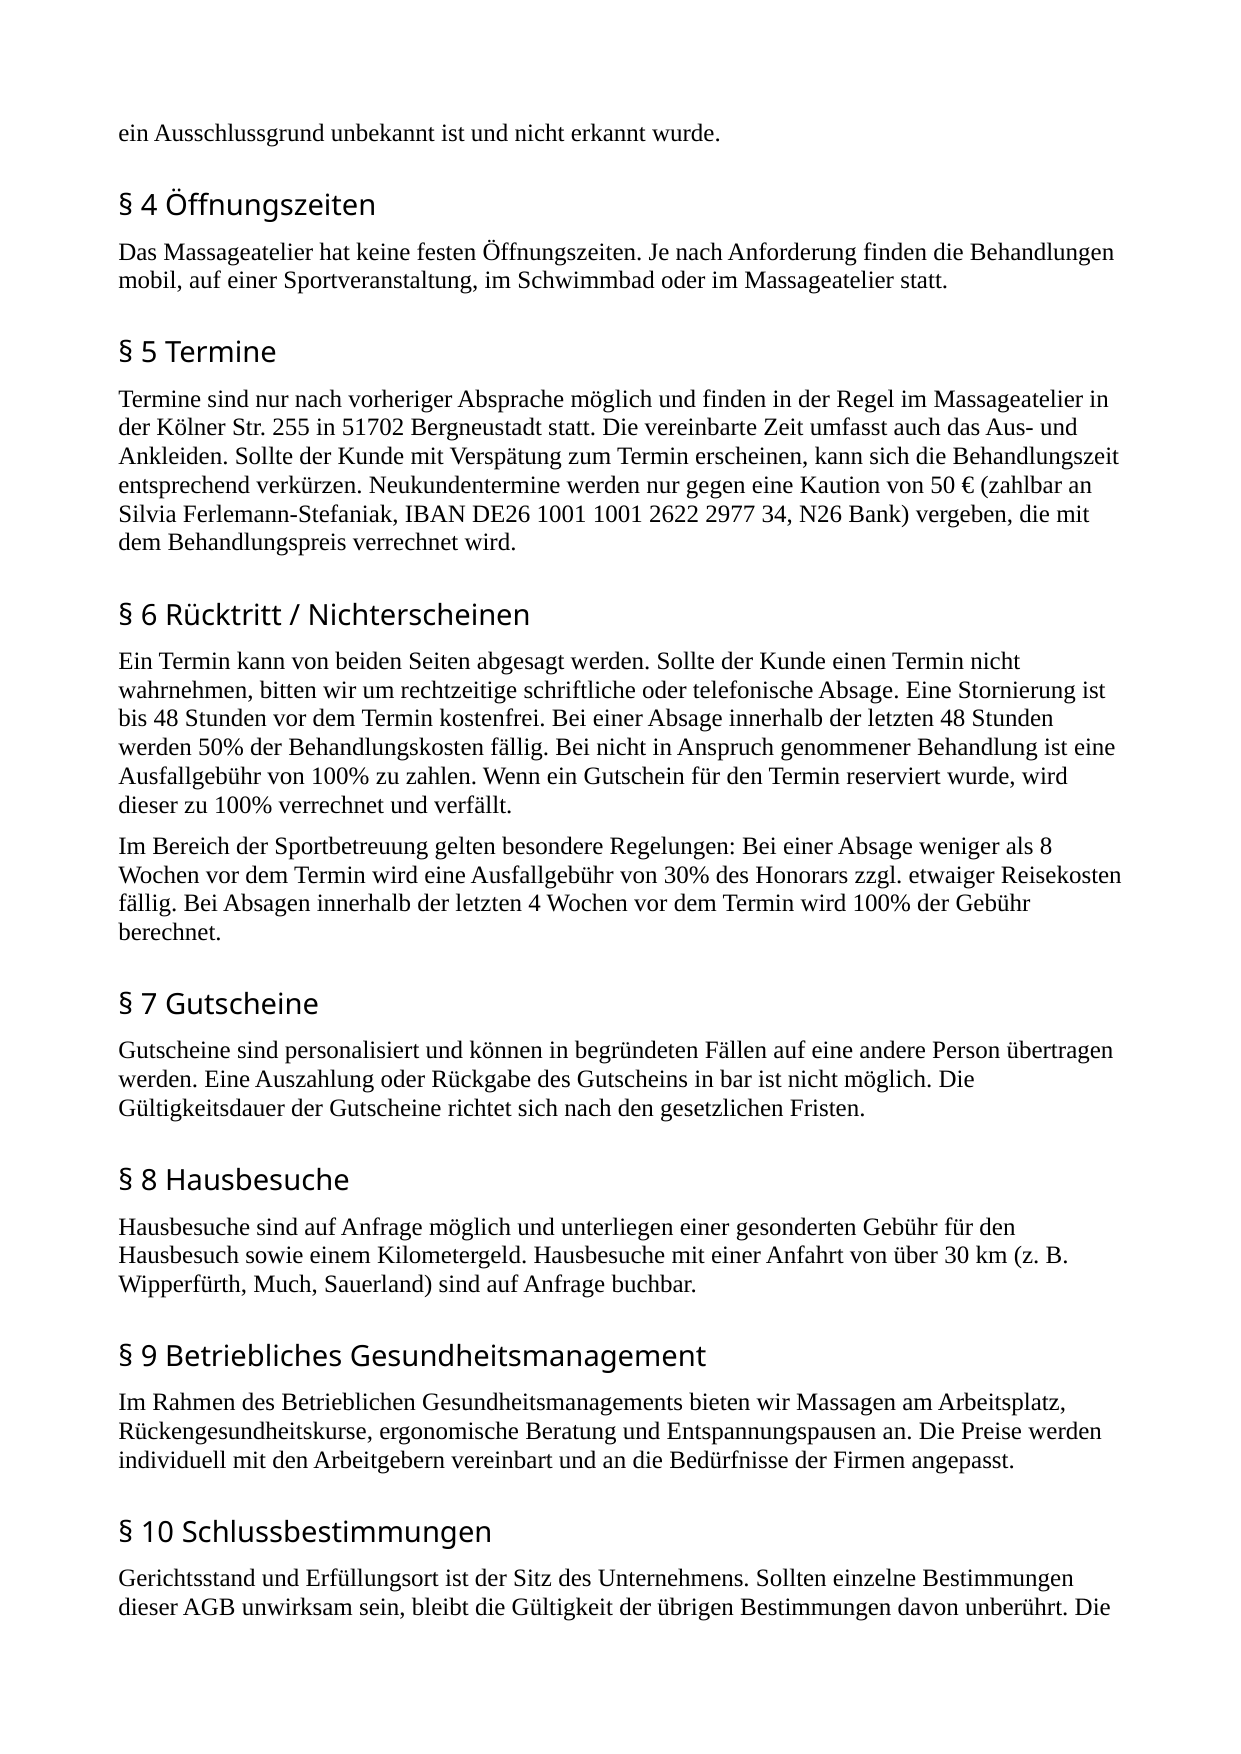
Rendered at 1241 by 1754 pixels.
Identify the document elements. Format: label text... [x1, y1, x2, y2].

text ein Ausschlussgrund unbekannt ist und nicht erkannt wurde. [118, 118, 1122, 147]
subtitle § 8 Hausbesuche [118, 1159, 1122, 1199]
subtitle § 4 Öffnungszeiten [118, 184, 1122, 224]
text Das Massageatelier hat keine festen Öffnungszeiten. Je nach Anforderung finden die Behandlungen mobil, auf einer Sportveranstaltung, im Schwimmbad oder im Massageatelier statt. [118, 237, 1122, 294]
text Gerichtsstand und Erfüllungsort ist der Sitz des Unternehmens. Sollten einzelne Bestimmungen dieser AGB unwirksam sein, bleibt die Gültigkeit der übrigen Bestimmungen davon unberührt. Die [118, 1563, 1122, 1621]
text Im Bereich der Sportbetreuung gelten besondere Regelungen: Bei einer Absage weniger als 8 Wochen vor dem Termin wird eine Ausfallgebühr von 30% des Honorars zzgl. etwaiger Reisekosten fällig. Bei Absagen innerhalb der letzten 4 Wochen vor dem Termin wird 100% der Gebühr berechnet. [118, 831, 1122, 946]
text Hausbesuche sind auf Anfrage möglich und unterliegen einer gesonderten Gebühr für den Hausbesuch sowie einem Kilometergeld. Hausbesuche mit einer Anfahrt von über 30 km (z. B. Wipperfürth, Much, Sauerland) sind auf Anfrage buchbar. [118, 1212, 1122, 1298]
subtitle § 6 Rücktritt / Nichterscheinen [118, 594, 1122, 633]
text Gutscheine sind personalisiert und können in begründeten Fällen auf eine andere Person übertragen werden. Eine Auszahlung oder Rückgabe des Gutscheins in bar ist nicht möglich. Die Gültigkeitsdauer der Gutscheine richtet sich nach den gesetzlichen Fristen. [118, 1036, 1122, 1122]
text Termine sind nur nach vorheriger Absprache möglich und finden in der Regel im Massageatelier in der Kölner Str. 255 in 51702 Bergneustadt statt. Die vereinbarte Zeit umfasst auch das Aus- und Ankleiden. Sollte der Kunde mit Verspätung zum Termin erscheinen, kann sich die Behandlungszeit entsprechend verkürzen. Neukundentermine werden nur gegen eine Kaution von 50 € (zahlbar an Silvia Ferlemann-Stefaniak, IBAN DE26 1001 1001 2622 2977 34, N26 Bank) vergeben, die mit dem Behandlungspreis verrechnet wird. [118, 384, 1122, 556]
subtitle § 10 Schlussbestimmungen [118, 1511, 1122, 1551]
subtitle § 9 Betriebliches Gesundheitsmanagement [118, 1335, 1122, 1375]
subtitle § 5 Termine [118, 332, 1122, 371]
text Ein Termin kann von beiden Seiten abgesagt werden. Sollte der Kunde einen Termin nicht wahrnehmen, bitten wir um rechtzeitige schriftliche oder telefonische Absage. Eine Stornierung ist bis 48 Stunden vor dem Termin kostenfrei. Bei einer Absage innerhalb der letzten 48 Stunden werden 50% der Behandlungskosten fällig. Bei nicht in Anspruch genommener Behandlung ist eine Ausfallgebühr von 100% zu zahlen. Wenn ein Gutschein für den Termin reserviert wurde, wird dieser zu 100% verrechnet und verfällt. [118, 646, 1122, 818]
subtitle § 7 Gutscheine [118, 983, 1122, 1023]
text Im Rahmen des Betrieblichen Gesundheitsmanagements bieten wir Massagen am Arbeitsplatz, Rückengesundheitskurse, ergonomische Beratung und Entspannungspausen an. Die Preise werden individuell mit den Arbeitgebern vereinbart und an die Bedürfnisse der Firmen angepasst. [118, 1387, 1122, 1474]
